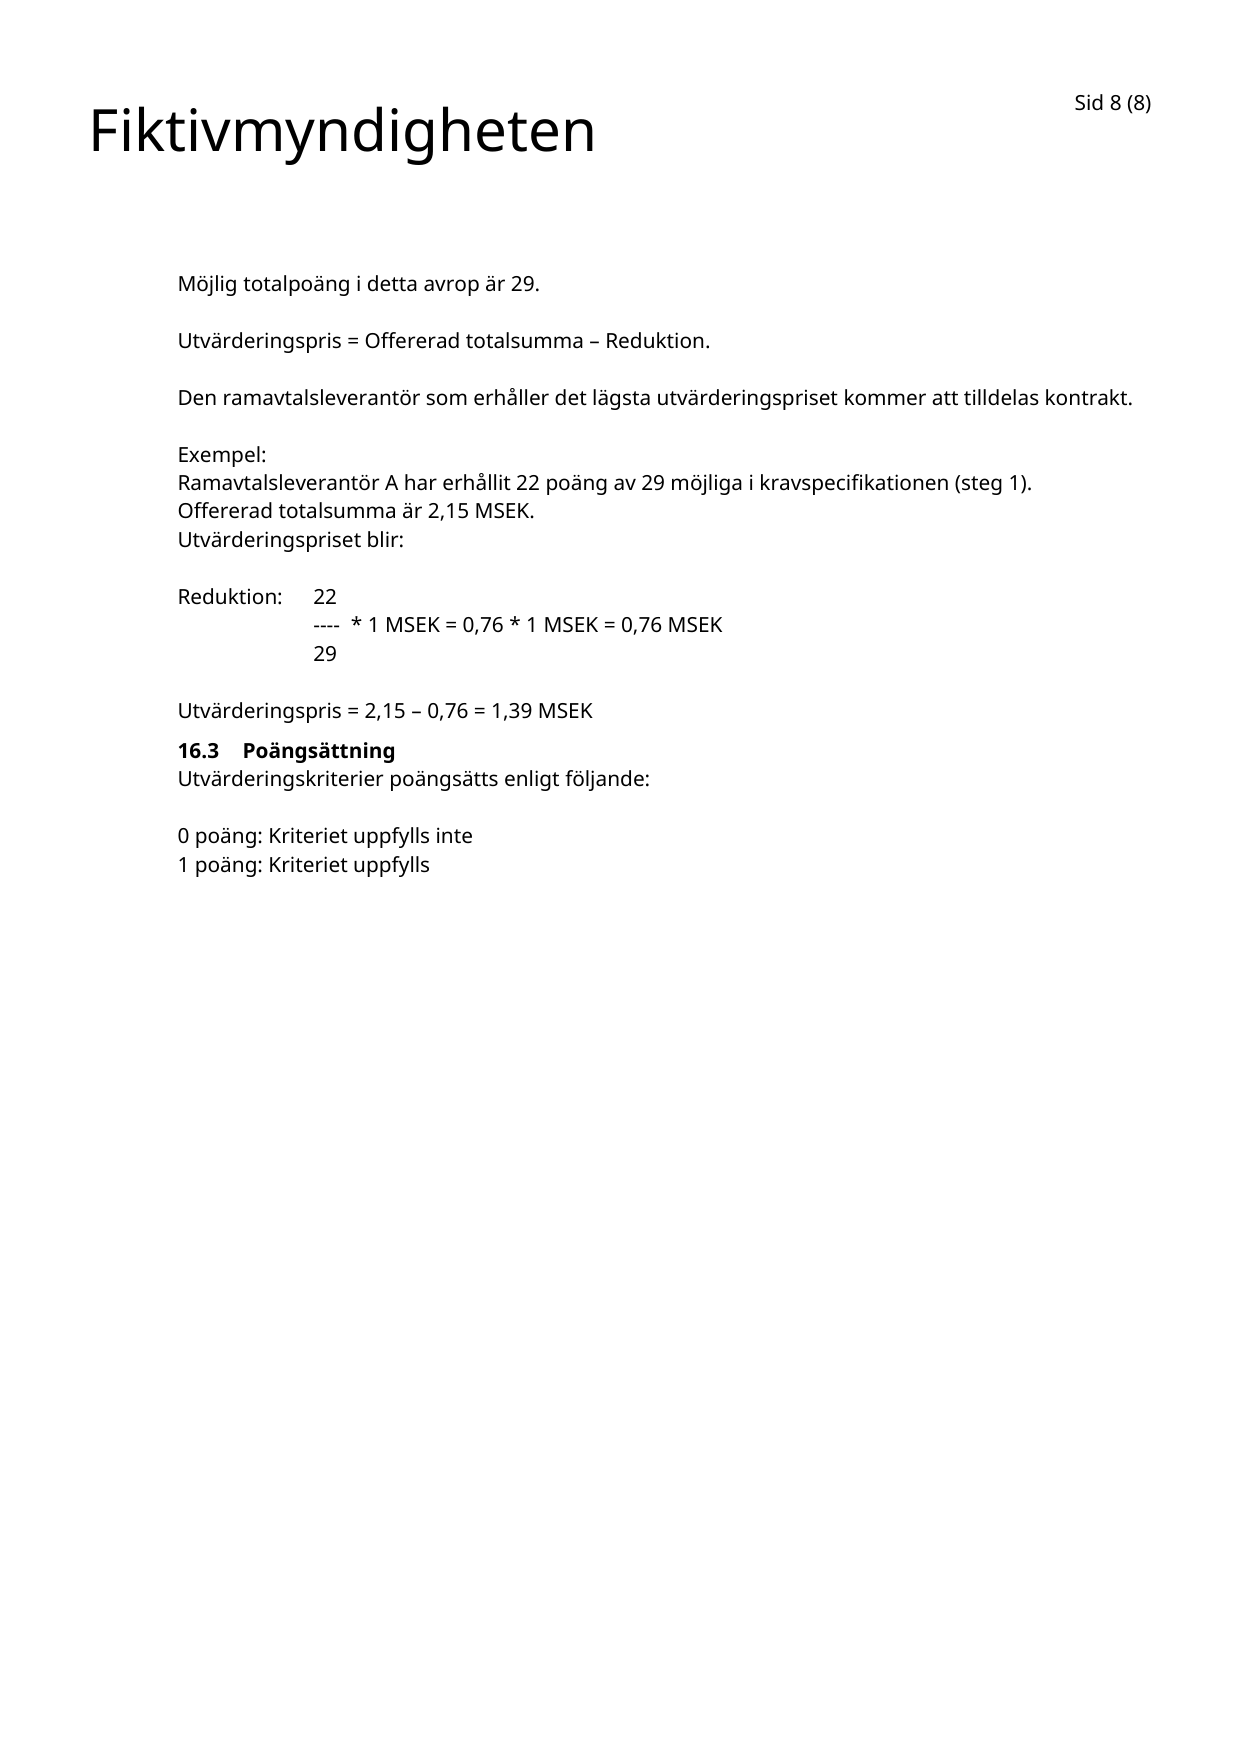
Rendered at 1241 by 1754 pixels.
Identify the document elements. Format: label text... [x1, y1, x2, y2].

text Exempel: [177, 440, 1152, 468]
text Offererad totalsumma är 2,15 MSEK. [177, 497, 1152, 525]
text Möjlig totalpoäng i detta avrop är 29. [177, 269, 1152, 298]
text Utvärderingspris = Offererad totalsumma – Reduktion. [177, 326, 1152, 354]
text ---- * 1 MSEK = 0,76 * 1 MSEK = 0,76 MSEK [177, 610, 1152, 639]
text Den ramavtalsleverantör som erhåller det lägsta utvärderingspriset kommer att tilldelas kontrakt. [177, 383, 1152, 411]
text Reduktion: 22 [177, 582, 1152, 610]
text Utvärderingspris = 2,15 – 0,76 = 1,39 MSEK [177, 696, 1152, 724]
text Ramavtalsleverantör A har erhållit 22 poäng av 29 möjliga i kravspecifikationen (steg 1). [177, 468, 1152, 497]
text Utvärderingspriset blir: [177, 525, 1152, 553]
text 1 poäng: Kriteriet uppfylls [177, 850, 1152, 878]
text 29 [177, 639, 1152, 667]
text 0 poäng: Kriteriet uppfylls inte [177, 821, 1152, 850]
subtitle Poängsättning [177, 736, 1152, 764]
text Utvärderingskriterier poängsätts enligt följande: [177, 764, 1152, 793]
